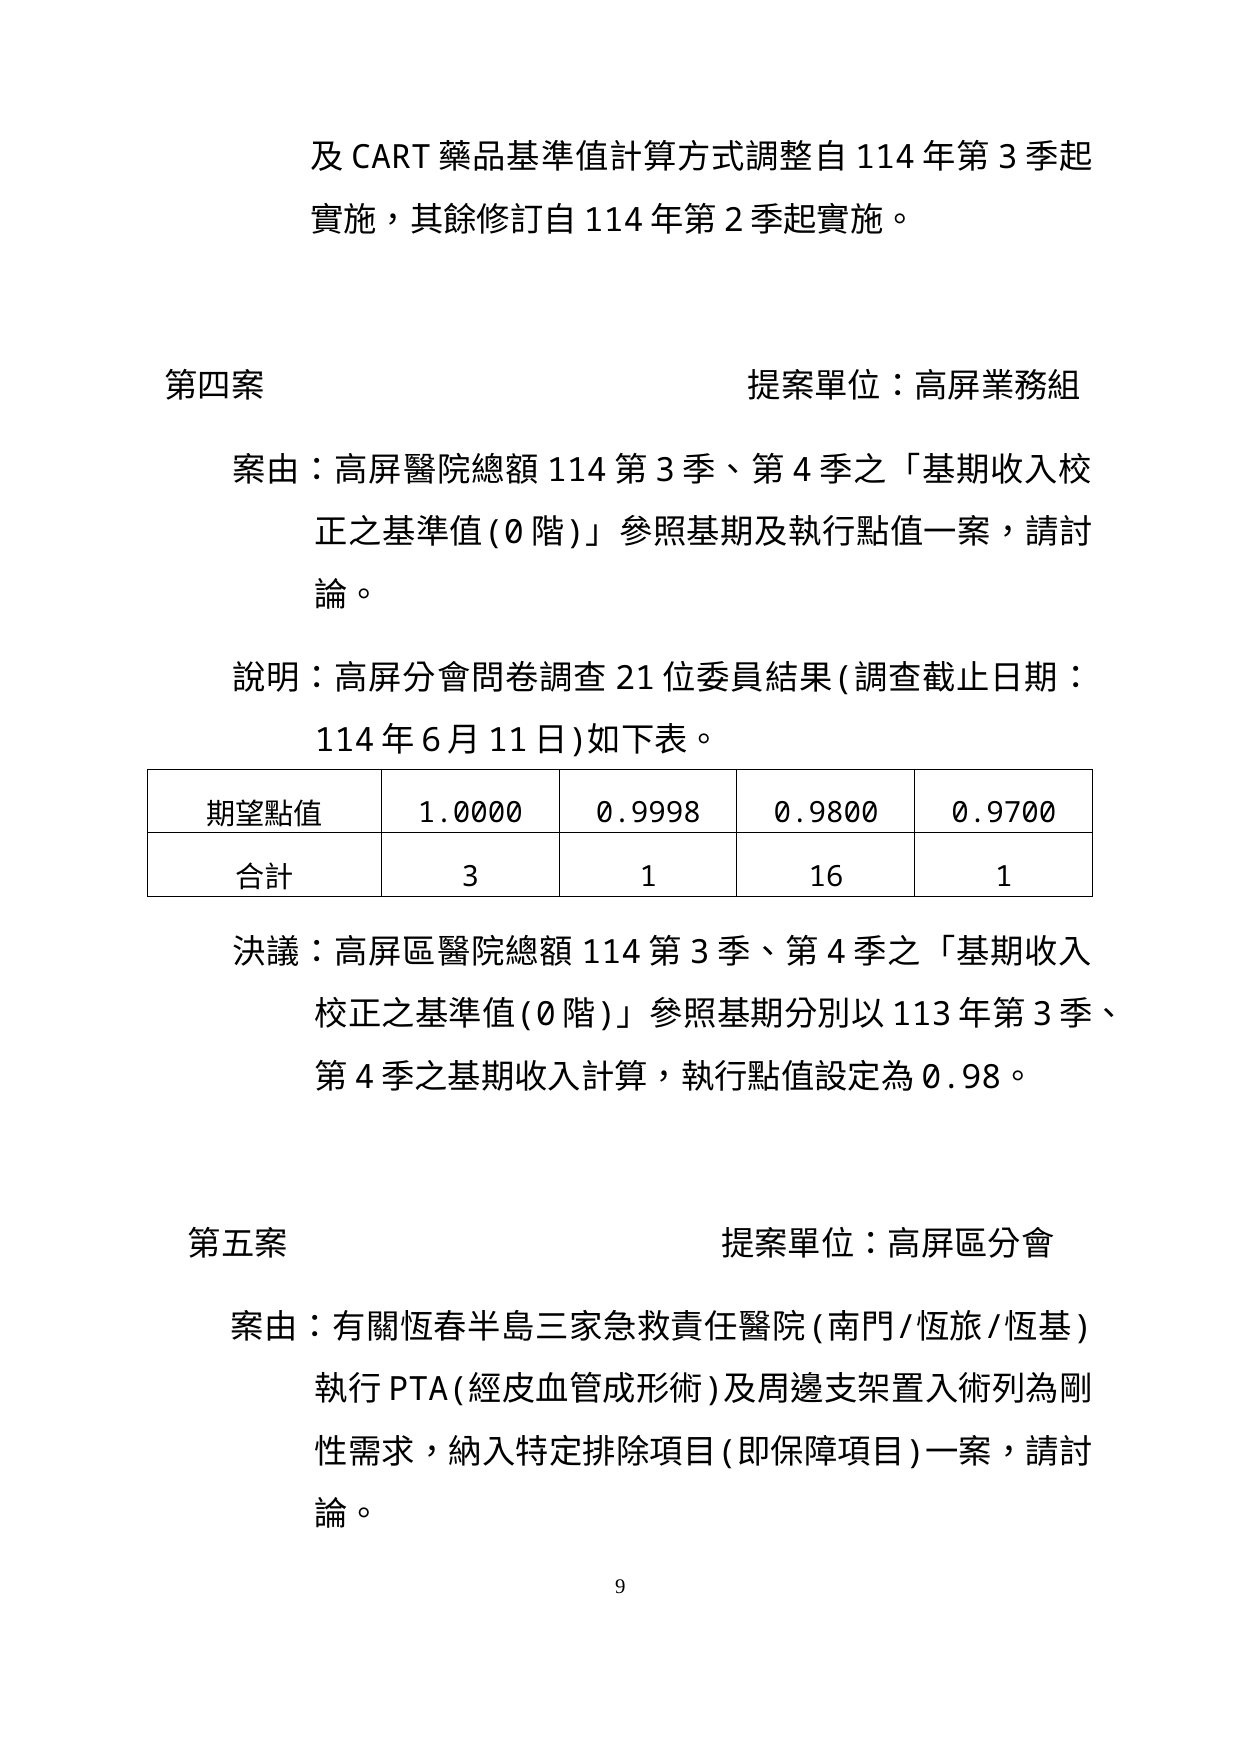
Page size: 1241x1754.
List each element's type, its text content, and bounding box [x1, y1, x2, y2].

table_cell 1 [915, 833, 1092, 896]
text 案由：有關恆春半島三家急救責任醫院(南門/恆旅/恆基)執行PTA(經皮血管成形術)及周邊支架置入術列為剛性需求，納入特定排除項目(即保障項目)一案，請討論。 [148, 1282, 1092, 1532]
table_header 0.9998 [560, 770, 736, 832]
text 案由：高屏醫院總額114第3季、第4季之「基期收入校正之基準值(0階)」參照基期及執行點值一案，請討論。 [148, 425, 1092, 612]
table_cell 3 [382, 833, 559, 896]
text 第五案 提案單位：高屏區分會 [148, 1199, 1092, 1261]
table_header 0.9800 [737, 770, 914, 832]
text 第四案 提案單位：高屏業務組 [148, 342, 1092, 404]
text 說明：高屏分會問卷調查21位委員結果(調查截止日期：114年6月11日)如下表。 [148, 633, 1092, 758]
table_header 0.9700 [915, 770, 1092, 832]
text 決議：高屏區醫院總額114第3季、第4季之「基期收入校正之基準值(0階)」參照基期分別以113年第3季、第4季之基期收入計算，執行點值設定為0.98。 [148, 907, 1092, 1095]
text 及CART藥品基準值計算方式調整自114年第3季起實施，其餘修訂自114年第2季起實施。 [148, 112, 1092, 237]
table_header 1.0000 [382, 770, 559, 832]
table_header 期望點值 [148, 770, 381, 832]
table_cell 合計 [148, 833, 381, 896]
table_cell 16 [737, 833, 914, 896]
table_cell 1 [560, 833, 736, 896]
